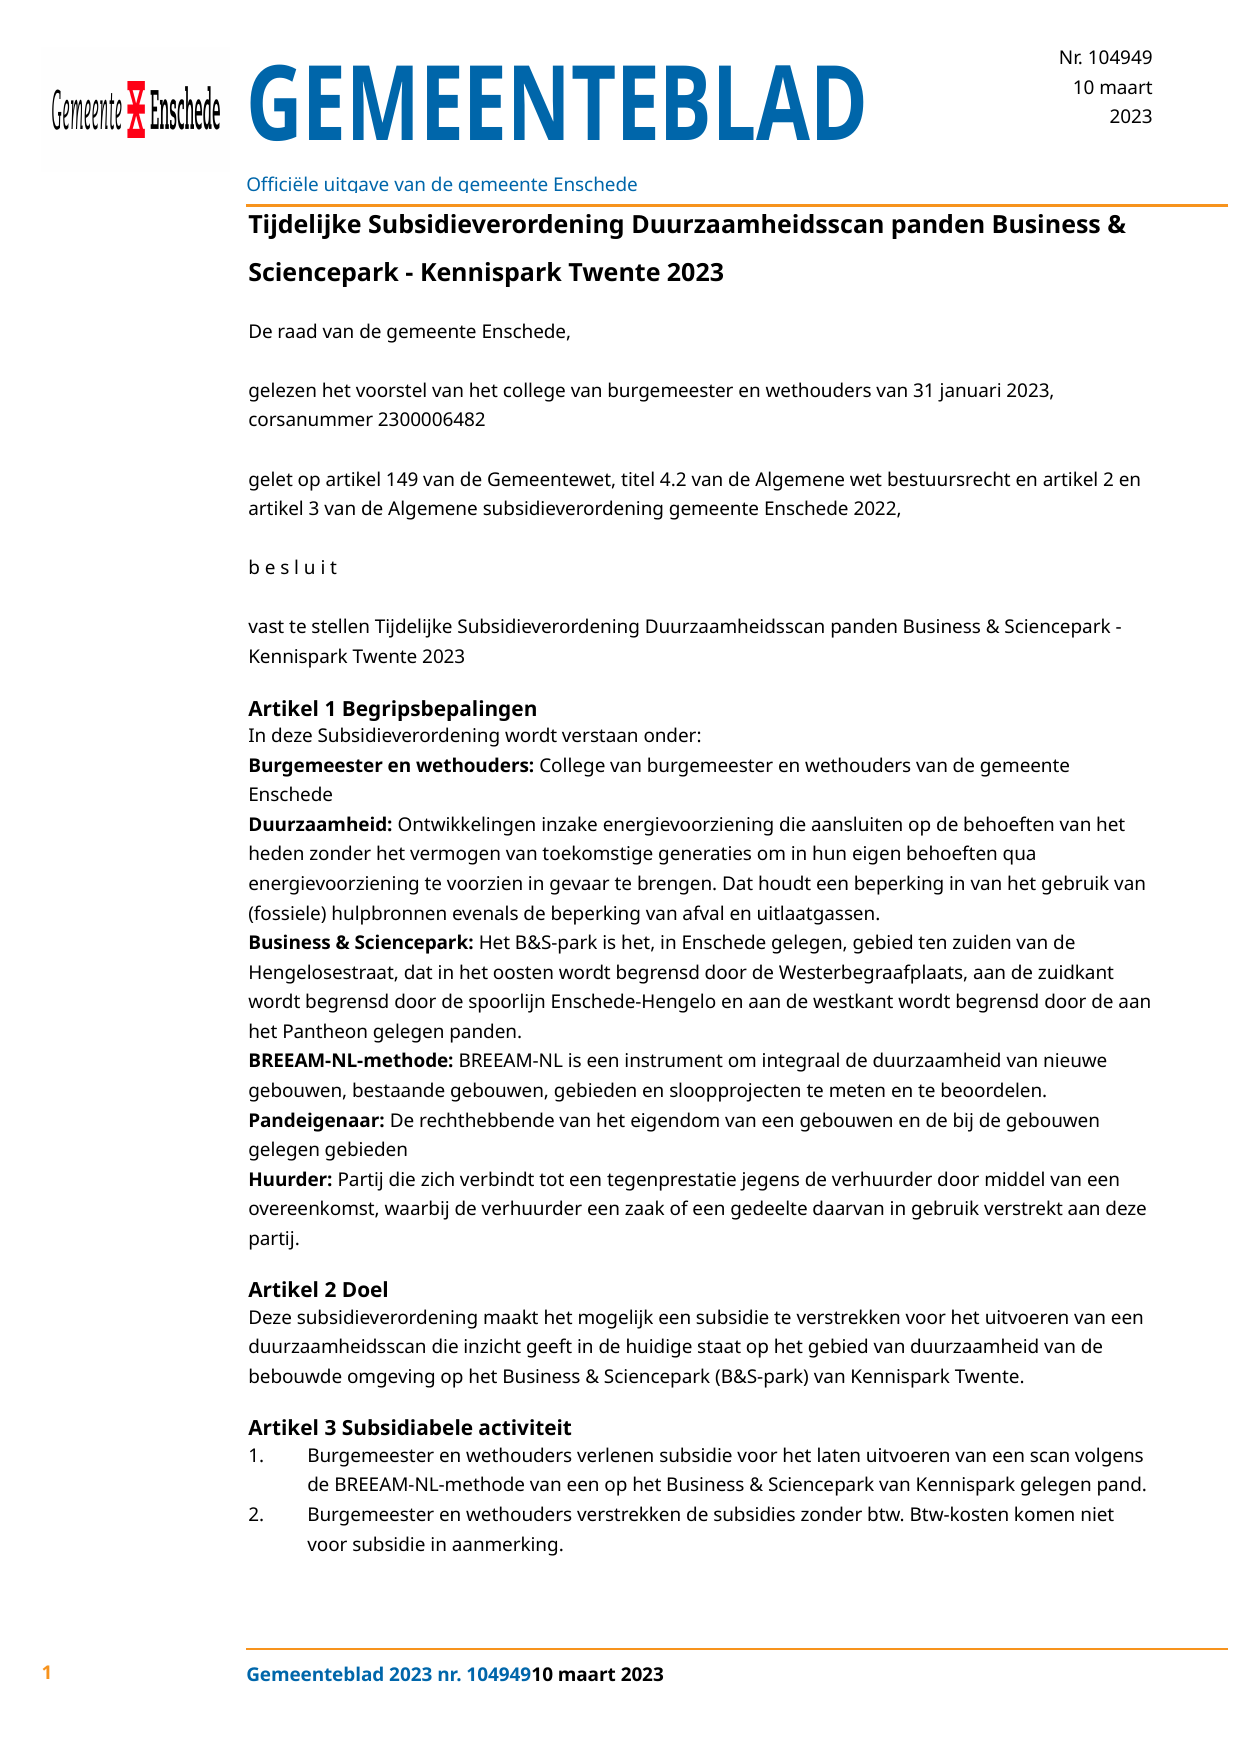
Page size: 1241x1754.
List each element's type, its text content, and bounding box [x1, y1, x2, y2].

text vast te stellen Tijdelijke Subsidieverordening Duurzaamheidsscan panden Business & Sciencepark - Kennispark Twente 2023 [248, 614, 1152, 669]
text De raad van de gemeente Enschede, [248, 318, 1152, 344]
text Business & Sciencepark: Het B&S-park is het, in Enschede gelegen, gebied ten zuiden van de Hengelosestraat, dat in het oosten wordt begrensd door de Westerbegraafplaats, aan de zuidkant wordt begrensd door de spoorlijn Enschede-Hengelo en aan de westkant wordt begrensd door de aan het Pantheon gelegen panden. [248, 929, 1152, 1044]
list Burgemeester en wethouders verstrekken de subsidies zonder btw. Btw-kosten komen niet voor subsidie in aanmerking. [248, 1501, 1152, 1556]
text Tijdelijke Subsidieverordening Duurzaamheidsscan panden Business & Sciencepark - Kennispark Twente 2023 [248, 207, 1152, 288]
text Huurder: Partij die zich verbindt tot een tegenprestatie jegens de verhuurder door middel van een overeenkomst, waarbij de verhuurder een zaak of een gedeelte daarvan in gebruik verstrekt aan deze partij. [248, 1166, 1152, 1251]
text Duurzaamheid: Ontwikkelingen inzake energievoorziening die aansluiten op de behoeften van het heden zonder het vermogen van toekomstige generaties om in hun eigen behoeften qua energievoorziening te voorzien in gevaar te brengen. Dat houdt een beperking in van het gebruik van (fossiele) hulpbronnen evenals de beperking van afval en uitlaatgassen. [248, 811, 1152, 925]
list Burgemeester en wethouders verlenen subsidie voor het laten uitvoeren van een scan volgens de BREEAM-NL-methode van een op het Business & Sciencepark van Kennispark gelegen pand. [248, 1442, 1152, 1497]
text Deze subsidieverordening maakt het mogelijk een subsidie te verstrekken voor het uitvoeren van een duurzaamheidsscan die inzicht geeft in de huidige staat op het gebied van duurzaamheid van de bebouwde omgeving op het Business & Sciencepark (B&S-park) van Kennispark Twente. [248, 1304, 1152, 1389]
text In deze Subsidieverordening wordt verstaan onder: [248, 722, 1152, 748]
text Artikel 2 Doel [248, 1276, 1152, 1304]
text gelet op artikel 149 van de Gemeentewet, titel 4.2 van de Algemene wet bestuursrecht en artikel 2 en artikel 3 van de Algemene subsidieverordening gemeente Enschede 2022, [248, 466, 1152, 521]
text Pandeigenaar: De rechthebbende van het eigendom van een gebouwen en de bij de gebouwen gelegen gebieden [248, 1107, 1152, 1162]
text gelezen het voorstel van het college van burgemeester en wethouders van 31 januari 2023, corsanummer 2300006482 [248, 377, 1152, 432]
picture [41, 47, 231, 172]
text Artikel 1 Begripsbepalingen [248, 694, 1152, 722]
text Artikel 3 Subsidiabele activiteit [248, 1413, 1152, 1442]
text Burgemeester en wethouders: College van burgemeester en wethouders van de gemeente Enschede [248, 752, 1152, 807]
text b e s l u i t [248, 554, 1152, 580]
text BREEAM-NL-methode: BREEAM-NL is een instrument om integraal de duurzaamheid van nieuwe gebouwen, bestaande gebouwen, gebieden en sloopprojecten te meten en te beoordelen. [248, 1048, 1152, 1103]
